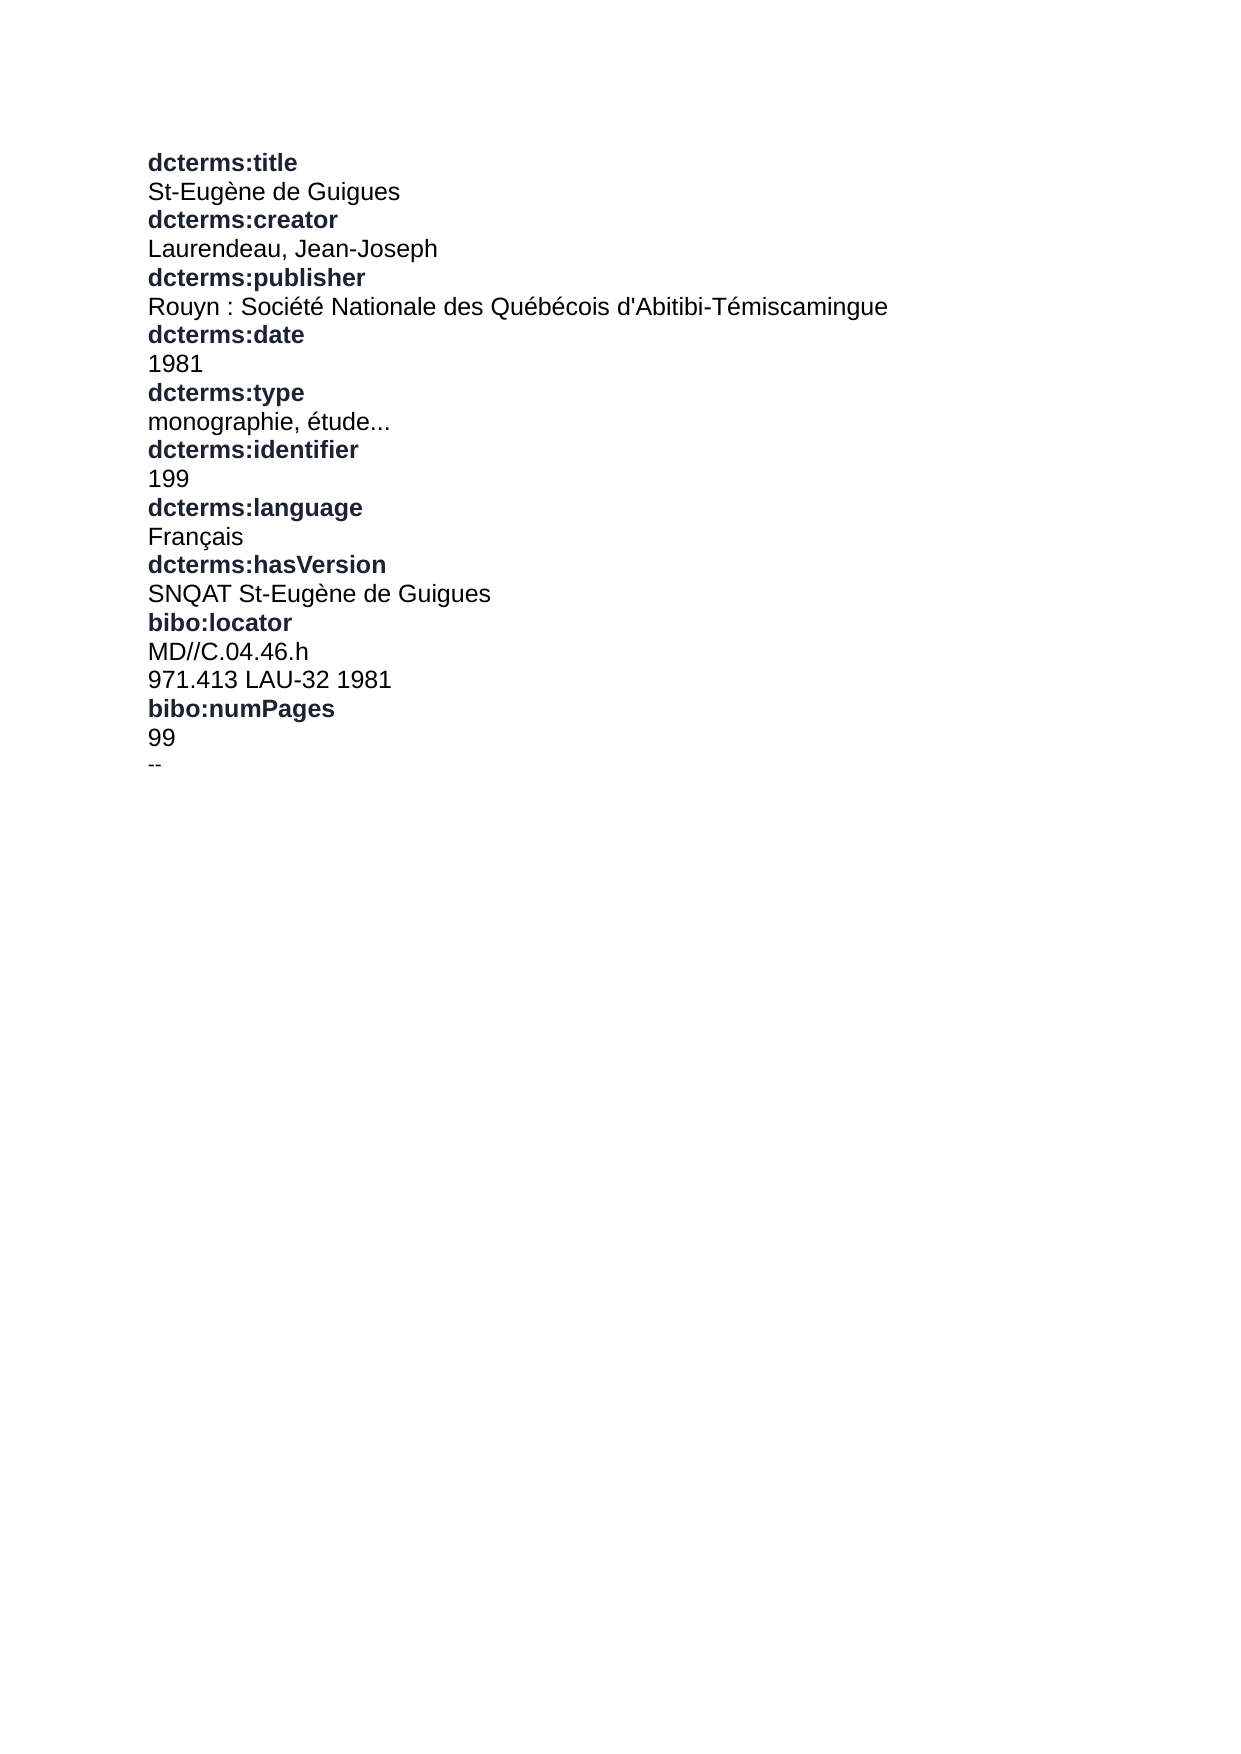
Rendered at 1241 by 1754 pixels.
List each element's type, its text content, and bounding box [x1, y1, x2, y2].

text Français [148, 521, 1092, 550]
text dcterms:type [148, 378, 1092, 406]
text 971.413 LAU-32 1981 [148, 665, 1092, 694]
text 199 [148, 464, 1092, 493]
text monographie, étude... [148, 406, 1092, 435]
text SNQAT St-Eugène de Guigues [148, 579, 1092, 608]
text Rouyn : Société Nationale des Québécois d'Abitibi-Témiscamingue [148, 291, 1092, 320]
text 1981 [148, 349, 1092, 378]
text dcterms:date [148, 320, 1092, 349]
text dcterms:hasVersion [148, 550, 1092, 579]
text bibo:locator [148, 608, 1092, 636]
text St-Eugène de Guigues [148, 176, 1092, 205]
text dcterms:title [148, 148, 1092, 176]
text dcterms:publisher [148, 263, 1092, 291]
text bibo:numPages [148, 694, 1092, 723]
text dcterms:creator [148, 205, 1092, 234]
text Laurendeau, Jean-Joseph [148, 234, 1092, 263]
text dcterms:identifier [148, 435, 1092, 464]
text dcterms:language [148, 493, 1092, 521]
text MD//C.04.46.h [148, 636, 1092, 665]
text 99 [148, 723, 1092, 751]
text -- [148, 751, 1092, 775]
